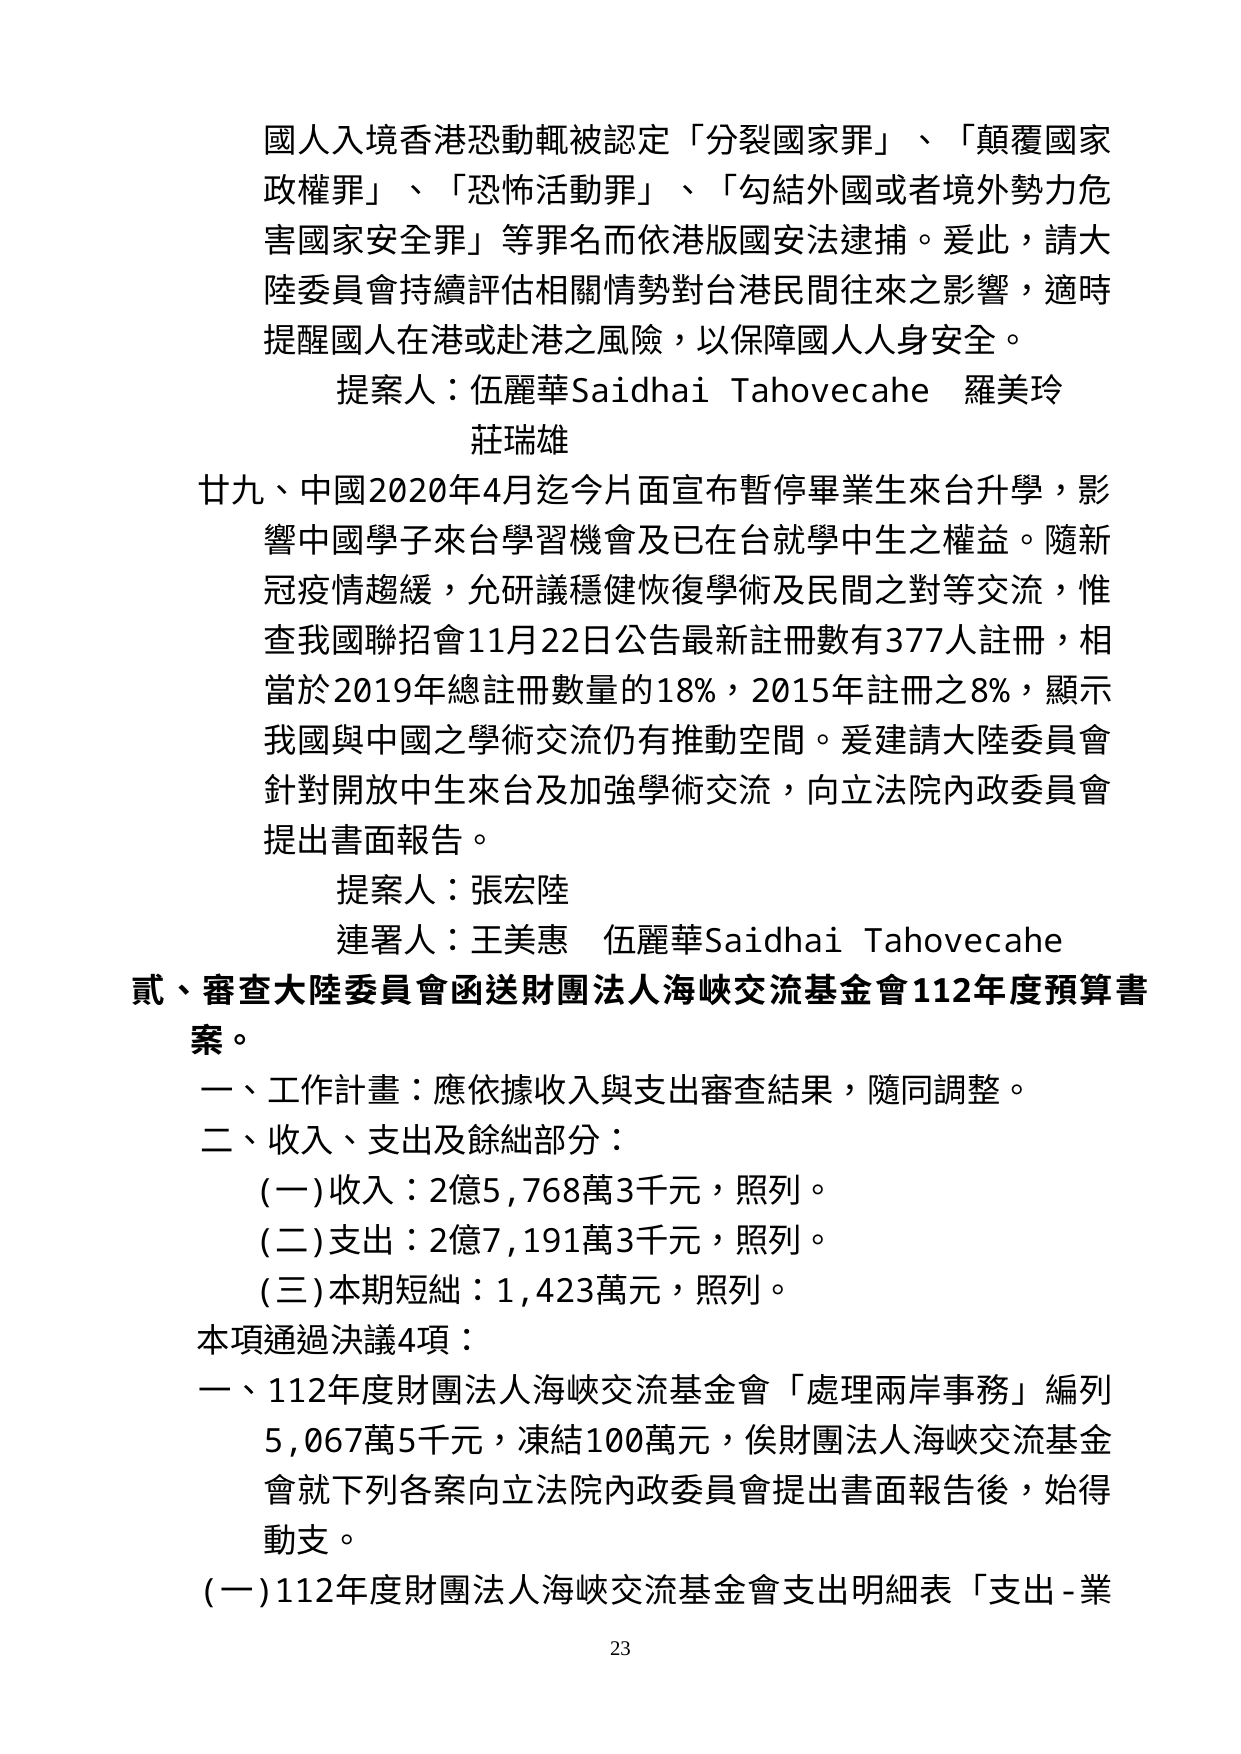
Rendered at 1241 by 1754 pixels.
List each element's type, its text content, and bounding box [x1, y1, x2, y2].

text (一)收入：2億5,768萬3千元，照列。 [255, 1162, 1110, 1212]
text 一、112年度財團法人海峽交流基金會「處理兩岸事務」編列5,067萬5千元，凍結100萬元，俟財團法人海峽交流基金會就下列各案向立法院內政委員會提出書面報告後，始得動支。 [130, 1362, 1113, 1562]
text 國人入境香港恐動輒被認定「分裂國家罪」、「顛覆國家政權罪」、「恐怖活動罪」、「勾結外國或者境外勢力危害國家安全罪」等罪名而依港版國安法逮捕。爰此，請大陸委員會持續評估相關情勢對台港民間往來之影響，適時提醒國人在港或赴港之風險，以保障國人人身安全。 [130, 112, 1113, 362]
text 二、收入、支出及餘絀部分： [200, 1112, 1110, 1162]
text 連署人：王美惠 伍麗華Saidhai Tahovecahe [263, 912, 1113, 962]
text 提案人：張宏陸 [263, 862, 1113, 912]
text 廿九、中國2020年4月迄今片面宣布暫停畢業生來台升學，影響中國學子來台學習機會及已在台就學中生之權益。隨新冠疫情趨緩，允研議穩健恢復學術及民間之對等交流，惟查我國聯招會11月22日公告最新註冊數有377人註冊，相當於2019年總註冊數量的18%，2015年註冊之8%，顯示我國與中國之學術交流仍有推動空間。爰建請大陸委員會針對開放中生來台及加強學術交流，向立法院內政委員會提出書面報告。 [130, 462, 1113, 862]
text (二)支出：2億7,191萬3千元，照列。 [255, 1212, 1110, 1262]
text (三)本期短絀：1,423萬元，照列。 [255, 1262, 1110, 1312]
text 本項通過決議4項： [130, 1312, 1113, 1362]
text (一)112年度財團法人海峽交流基金會支出明細表「支出-業 [130, 1562, 1113, 1612]
text 提案人：伍麗華Saidhai Tahovecahe 羅美玲 [263, 362, 1113, 412]
text 貳、審查大陸委員會函送財團法人海峽交流基金會112年度預算書案。 [132, 962, 1148, 1062]
text 一、工作計畫：應依據收入與支出審查結果，隨同調整。 [200, 1062, 1110, 1112]
text 莊瑞雄 [263, 412, 1113, 462]
